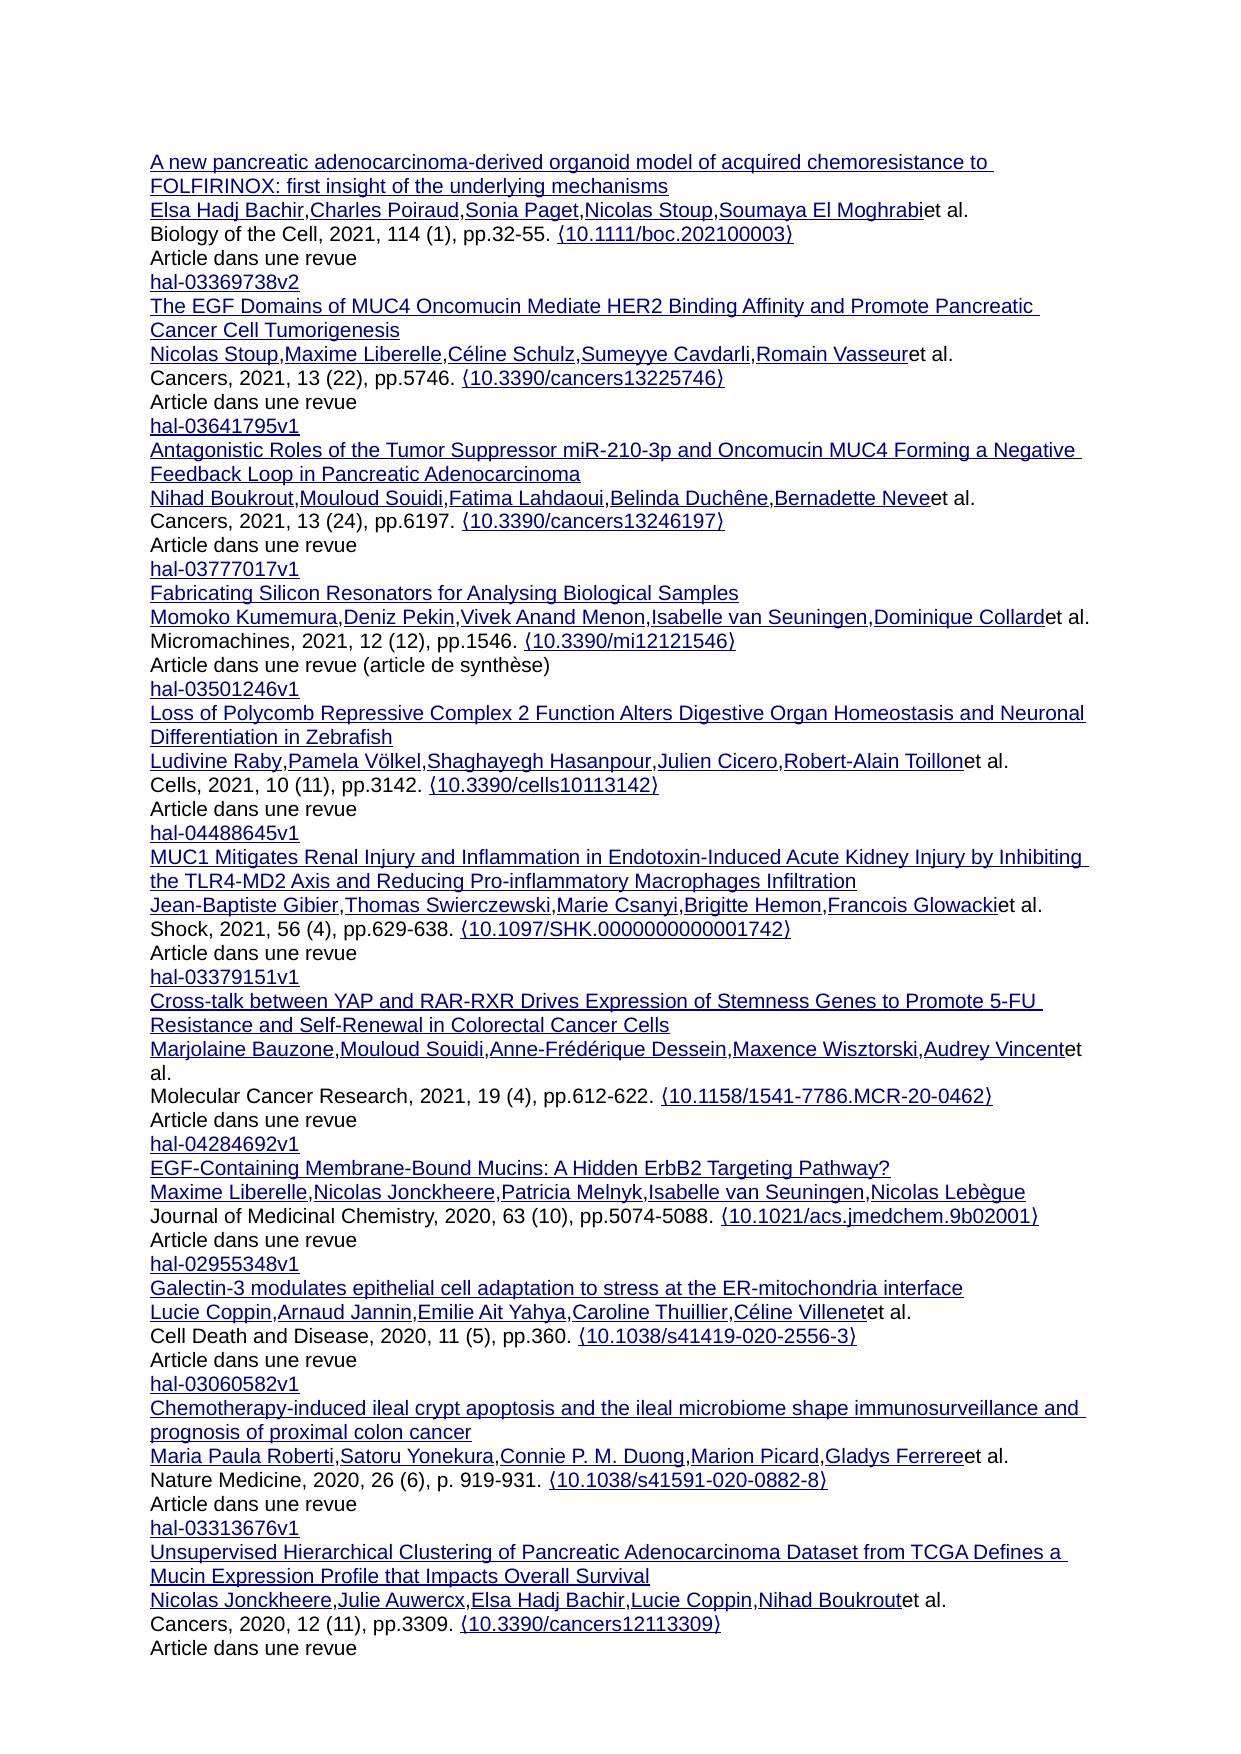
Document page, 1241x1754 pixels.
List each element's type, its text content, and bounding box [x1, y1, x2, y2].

table_cell Antagonistic Roles of the Tumor Suppressor miR-210-3p and Oncomucin MUC4 Forming a Negative Feedback Loop in Pancreatic Adenocarcinoma Nihad Boukrout,Mouloud Souidi,Fatima Lahdaoui,Belinda Duchêne,Bernadette Neveet al. Cancers, 2021, 13 (24), pp.6197. ⟨10.3390/cancers13246197⟩ Article dans une revue hal-03777017v1 [150, 438, 1090, 581]
table_cell A new pancreatic adenocarcinoma‐derived organoid model of acquired chemoresistance to FOLFIRINOX: first insight of the underlying mechanisms Elsa Hadj Bachir,Charles Poiraud,Sonia Paget,Nicolas Stoup,Soumaya El Moghrabiet al. Biology of the Cell, 2021, 114 (1), pp.32-55. ⟨10.1111/boc.202100003⟩ Article dans une revue hal-03369738v2 [150, 150, 1090, 294]
table_cell Loss of Polycomb Repressive Complex 2 Function Alters Digestive Organ Homeostasis and Neuronal Differentiation in Zebrafish Ludivine Raby,Pamela Völkel,Shaghayegh Hasanpour,Julien Cicero,Robert-Alain Toillonet al. Cells, 2021, 10 (11), pp.3142. ⟨10.3390/cells10113142⟩ Article dans une revue hal-04488645v1 [150, 701, 1090, 845]
table_cell Chemotherapy-induced ileal crypt apoptosis and the ileal microbiome shape immunosurveillance and prognosis of proximal colon cancer Maria Paula Roberti,Satoru Yonekura,Connie P. M. Duong,Marion Picard,Gladys Ferrereet al. Nature Medicine, 2020, 26 (6), p. 919-931. ⟨10.1038/s41591-020-0882-8⟩ Article dans une revue hal-03313676v1 [150, 1396, 1090, 1539]
table_cell The EGF Domains of MUC4 Oncomucin Mediate HER2 Binding Affinity and Promote Pancreatic Cancer Cell Tumorigenesis Nicolas Stoup,Maxime Liberelle,Céline Schulz,Sumeyye Cavdarli,Romain Vasseuret al. Cancers, 2021, 13 (22), pp.5746. ⟨10.3390/cancers13225746⟩ Article dans une revue hal-03641795v1 [150, 294, 1090, 437]
table_cell Fabricating Silicon Resonators for Analysing Biological Samples Momoko Kumemura,Deniz Pekin,Vivek Anand Menon,Isabelle van Seuningen,Dominique Collardet al. Micromachines, 2021, 12 (12), pp.1546. ⟨10.3390/mi12121546⟩ Article dans une revue (article de synthèse) hal-03501246v1 [150, 581, 1090, 701]
table_cell Galectin-3 modulates epithelial cell adaptation to stress at the ER-mitochondria interface Lucie Coppin,Arnaud Jannin,Emilie Ait Yahya,Caroline Thuillier,Céline Villenetet al. Cell Death and Disease, 2020, 11 (5), pp.360. ⟨10.1038/s41419-020-2556-3⟩ Article dans une revue hal-03060582v1 [150, 1276, 1090, 1396]
table_cell Cross-talk between YAP and RAR-RXR Drives Expression of Stemness Genes to Promote 5-FU Resistance and Self-Renewal in Colorectal Cancer Cells Marjolaine Bauzone,Mouloud Souidi,Anne-Frédérique Dessein,Maxence Wisztorski,Audrey Vincentet al. Molecular Cancer Research, 2021, 19 (4), pp.612-622. ⟨10.1158/1541-7786.MCR-20-0462⟩ Article dans une revue hal-04284692v1 [150, 989, 1090, 1156]
table_cell MUC1 Mitigates Renal Injury and Inflammation in Endotoxin-Induced Acute Kidney Injury by Inhibiting the TLR4-MD2 Axis and Reducing Pro-inflammatory Macrophages Infiltration Jean-Baptiste Gibier,Thomas Swierczewski,Marie Csanyi,Brigitte Hemon,Francois Glowackiet al. Shock, 2021, 56 (4), pp.629-638. ⟨10.1097/SHK.0000000000001742⟩ Article dans une revue hal-03379151v1 [150, 845, 1090, 988]
table_cell Unsupervised Hierarchical Clustering of Pancreatic Adenocarcinoma Dataset from TCGA Defines a Mucin Expression Profile that Impacts Overall Survival Nicolas Jonckheere,Julie Auwercx,Elsa Hadj Bachir,Lucie Coppin,Nihad Boukroutet al. Cancers, 2020, 12 (11), pp.3309. ⟨10.3390/cancers12113309⟩ Article dans une revue [150, 1540, 1090, 1659]
table_cell EGF-Containing Membrane-Bound Mucins: A Hidden ErbB2 Targeting Pathway? Maxime Liberelle,Nicolas Jonckheere,Patricia Melnyk,Isabelle van Seuningen,Nicolas Lebègue Journal of Medicinal Chemistry, 2020, 63 (10), pp.5074-5088. ⟨10.1021/acs.jmedchem.9b02001⟩ Article dans une revue hal-02955348v1 [150, 1156, 1090, 1276]
